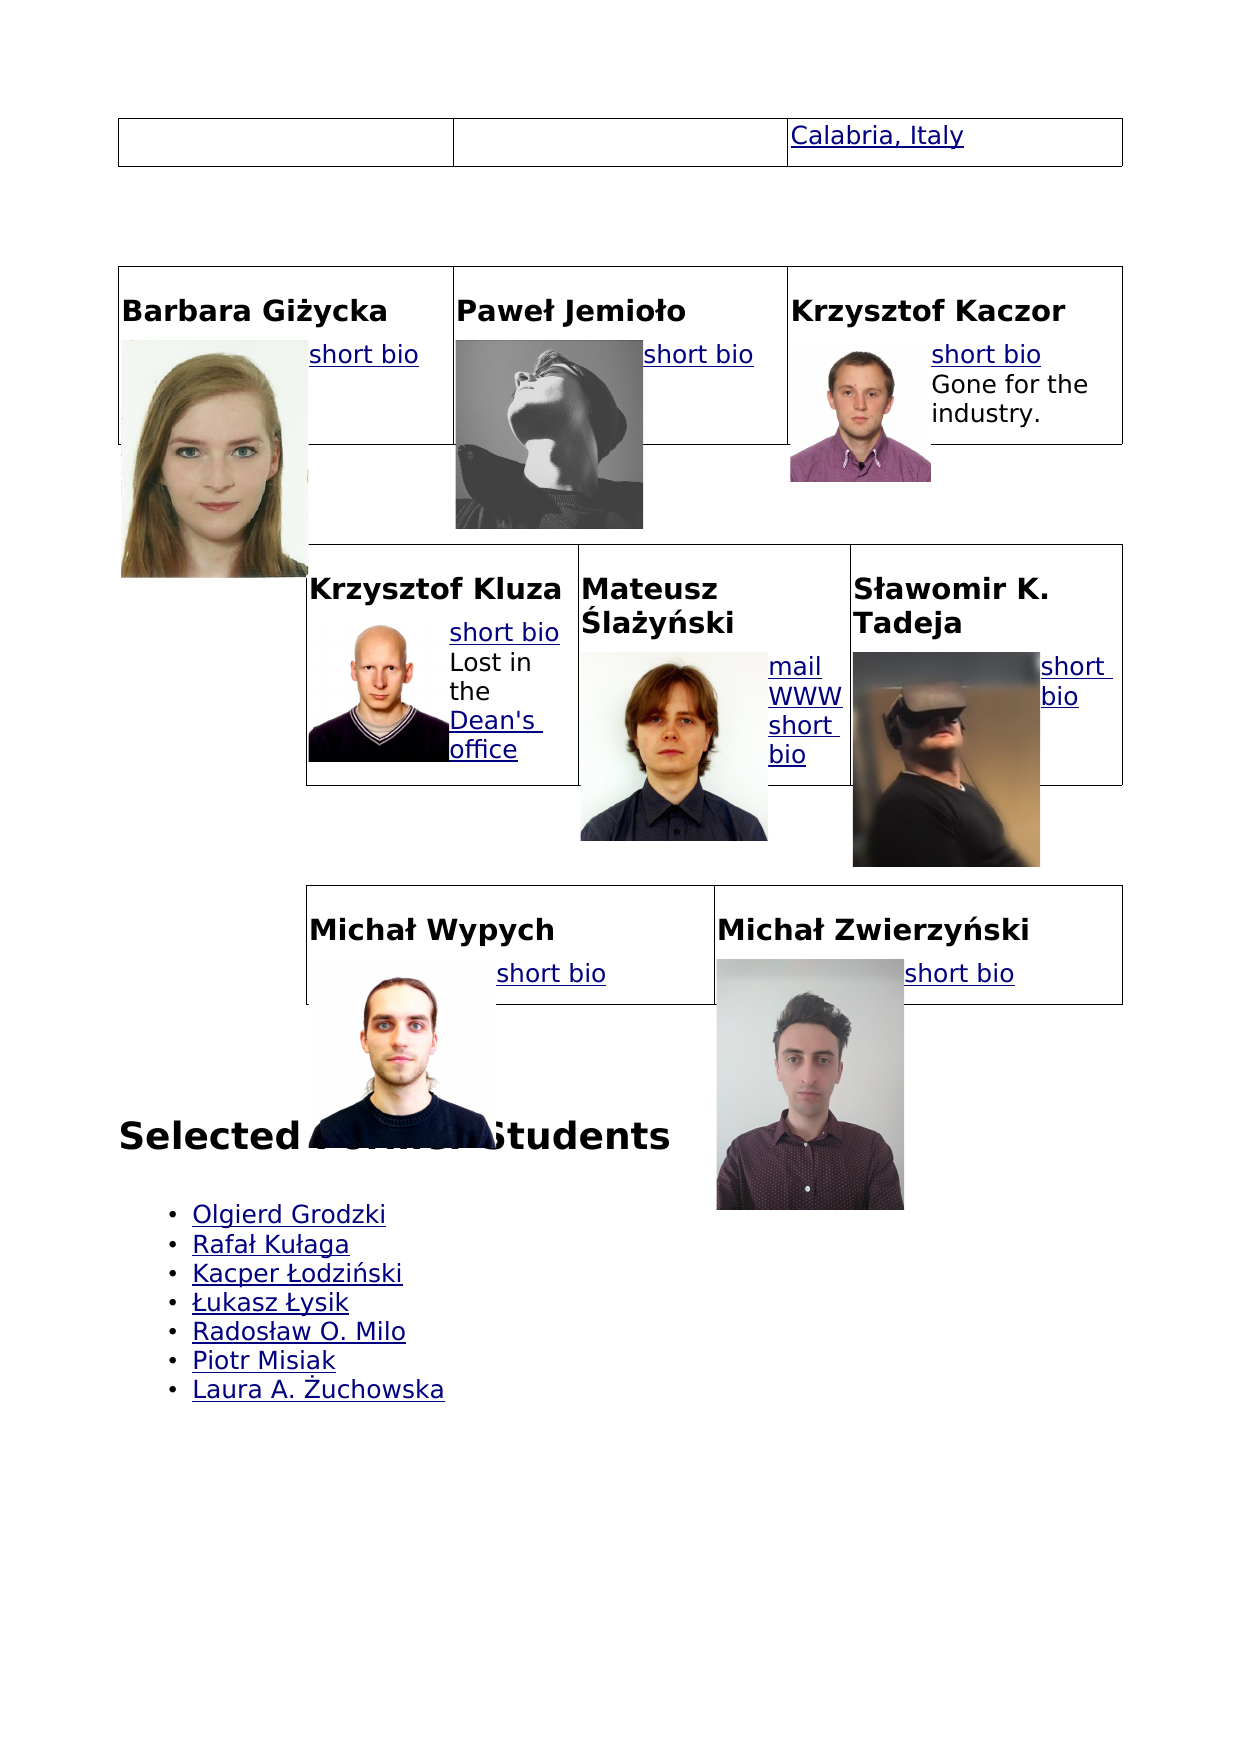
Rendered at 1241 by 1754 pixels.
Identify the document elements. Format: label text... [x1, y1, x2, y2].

table_header Krzysztof Kaczor short bio Gone for the industry. [788, 267, 1122, 444]
list Laura A. Żuchowska [177, 1376, 1122, 1405]
picture [580, 652, 769, 841]
list Radosław O. Milo [177, 1317, 1122, 1346]
table_header Michał Wypych short bio [307, 886, 714, 1004]
picture [308, 959, 497, 1148]
table_header Krzysztof Kluza short bio Lost in the Dean's office [307, 545, 578, 785]
table_header Sławomir K. Tadeja short bio [851, 545, 1122, 785]
list Olgierd Grodzki [177, 1201, 1122, 1230]
table_header Mateusz Ślażyński mail WWW short bio [579, 545, 850, 785]
table_header Paweł Jemioło short bio [454, 267, 787, 444]
picture [308, 618, 450, 762]
table_header [119, 119, 453, 166]
list Rafał Kułaga [177, 1230, 1122, 1259]
subtitle Selected Former Students [118, 1115, 716, 1159]
picture [121, 340, 309, 578]
list Łukasz Łysik [177, 1288, 1122, 1317]
table_header Calabria, Italy [788, 119, 1122, 166]
picture [790, 340, 931, 482]
picture [455, 340, 644, 529]
list Kacper Łodziński [177, 1259, 1122, 1288]
table_header Barbara Giżycka short bio [119, 267, 453, 444]
picture [852, 652, 1041, 867]
table_header [454, 119, 787, 166]
picture [716, 959, 905, 1210]
subtitle [905, 1115, 1122, 1159]
table_header Michał Zwierzyński short bio [715, 886, 1122, 1004]
list Piotr Misiak [177, 1346, 1122, 1376]
